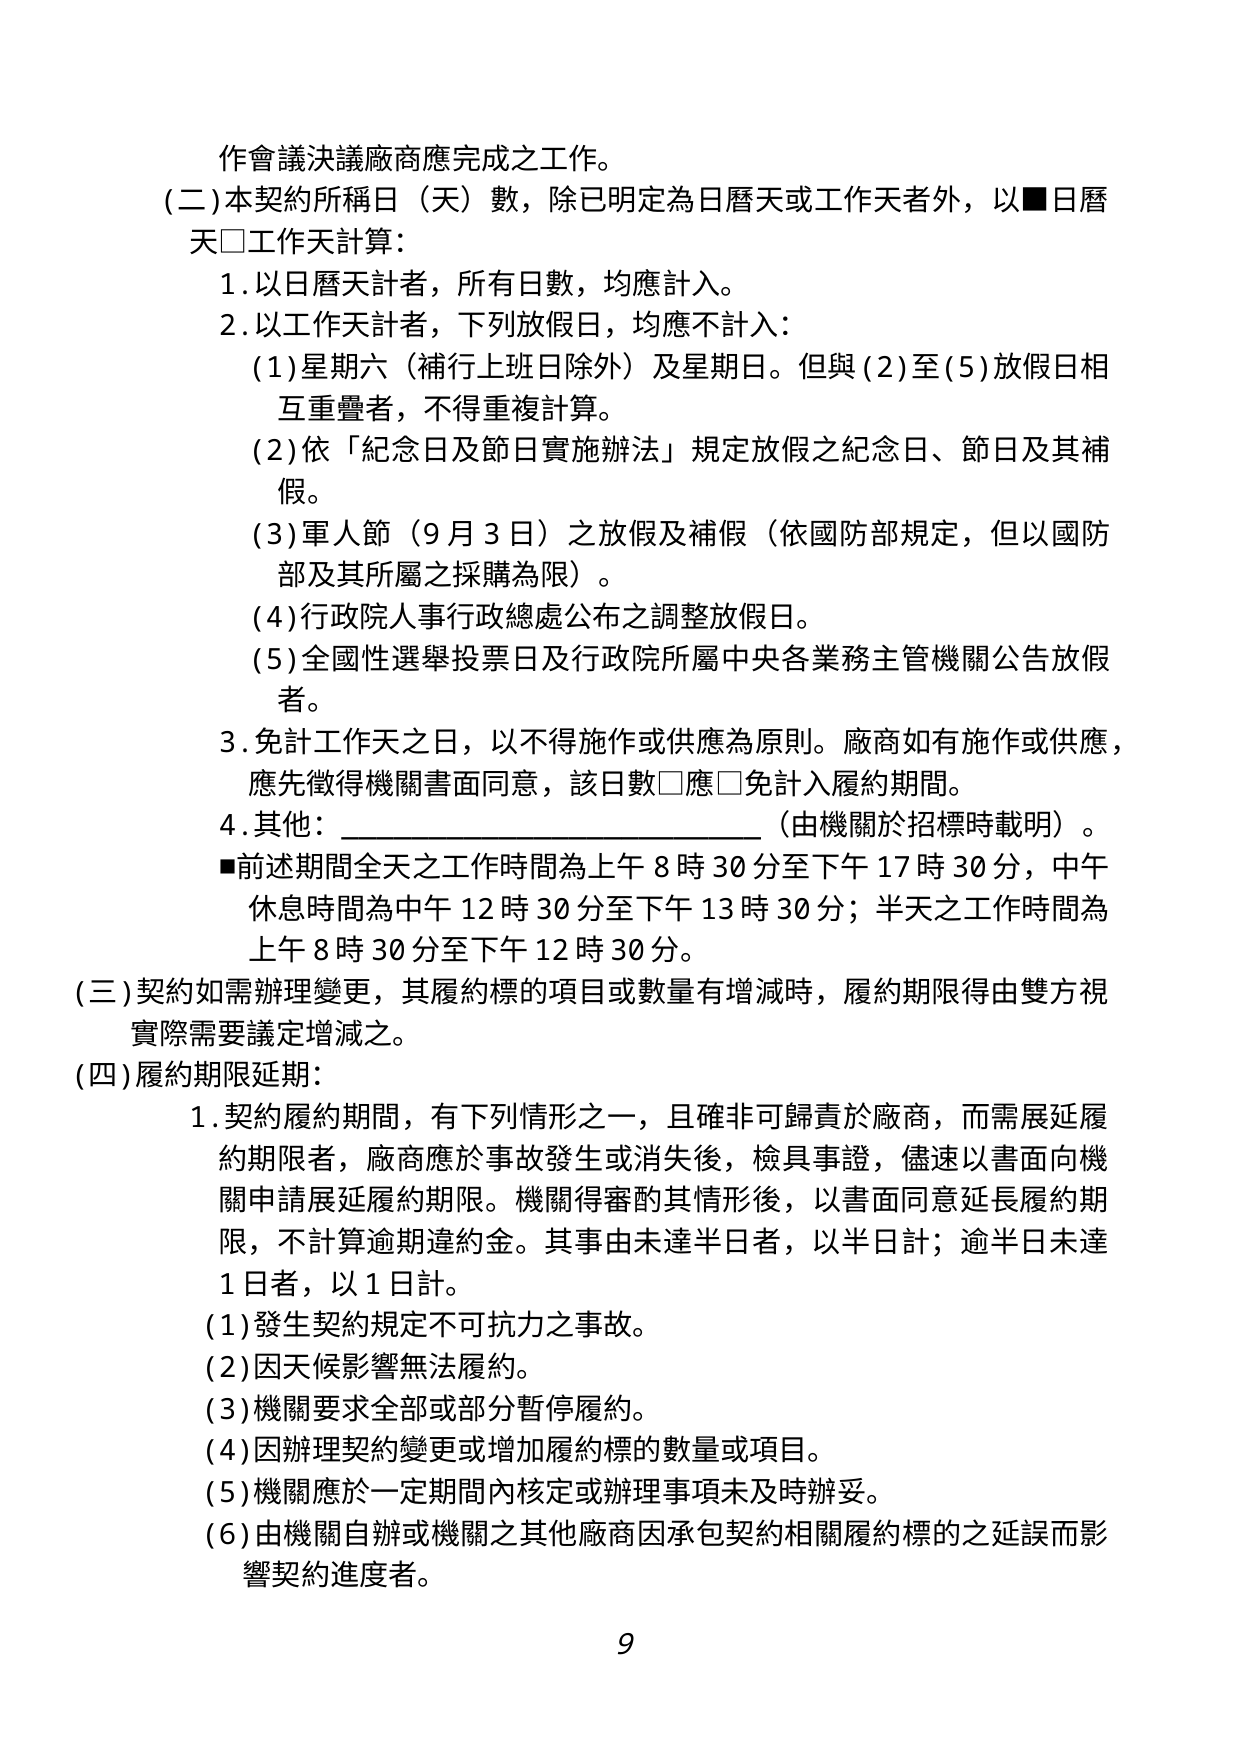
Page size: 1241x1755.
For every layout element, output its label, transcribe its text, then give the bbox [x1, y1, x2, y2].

text (5)機關應於一定期間內核定或辦理事項未及時辦妥。 [201, 1469, 1110, 1511]
text (1)發生契約規定不可抗力之事故。 [201, 1302, 1110, 1344]
text 1.契約履約期間，有下列情形之一，且確非可歸責於廠商，而需展延履約期限者，廠商應於事故發生或消失後，檢具事證，儘速以書面向機關申請展延履約期限。機關得審酌其情形後，以書面同意延長履約期限，不計算逾期違約金。其事由未達半日者，以半日計；逾半日未達1日者，以1日計。 [189, 1094, 1110, 1302]
text 1.以日曆天計者，所有日數，均應計入。 [218, 261, 1110, 302]
text (3)機關要求全部或部分暫停履約。 [201, 1386, 1110, 1427]
text (6)由機關自辦或機關之其他廠商因承包契約相關履約標的之延誤而影響契約進度者。 [201, 1511, 1110, 1594]
text 4.其他：________________________（由機關於招標時載明）。 [218, 802, 1110, 844]
text (3)軍人節（9月3日）之放假及補假（依國防部規定，但以國防部及其所屬之採購為限）。 [248, 511, 1110, 594]
text (四)履約期限延期： [71, 1052, 1110, 1094]
text (4)因辦理契約變更或增加履約標的數量或項目。 [201, 1427, 1110, 1469]
text (5)全國性選舉投票日及行政院所屬中央各業務主管機關公告放假者。 [248, 636, 1110, 719]
text ■前述期間全天之工作時間為上午8時30分至下午17時30分，中午休息時間為中午12時30分至下午13時30分；半天之工作時間為上午8時30分至下午12時30分。 [218, 844, 1110, 969]
text 2.以工作天計者，下列放假日，均應不計入： [218, 302, 1110, 344]
text 作會議決議廠商應完成之工作。 [218, 136, 1110, 177]
text (1)星期六（補行上班日除外）及星期日。但與(2)至(5)放假日相互重疊者，不得重複計算。 [248, 344, 1110, 427]
text (二)本契約所稱日（天）數，除已明定為日曆天或工作天者外，以■日曆天□工作天計算： [159, 177, 1110, 261]
text (三)契約如需辦理變更，其履約標的項目或數量有增減時，履約期限得由雙方視實際需要議定增減之。 [71, 969, 1110, 1052]
text (4)行政院人事行政總處公布之調整放假日。 [248, 594, 1110, 636]
text (2)依「紀念日及節日實施辦法」規定放假之紀念日、節日及其補假。 [248, 427, 1110, 511]
text 3.免計工作天之日，以不得施作或供應為原則。廠商如有施作或供應，應先徵得機關書面同意，該日數□應□免計入履約期間。 [218, 719, 1110, 802]
text (2)因天候影響無法履約。 [201, 1344, 1110, 1386]
